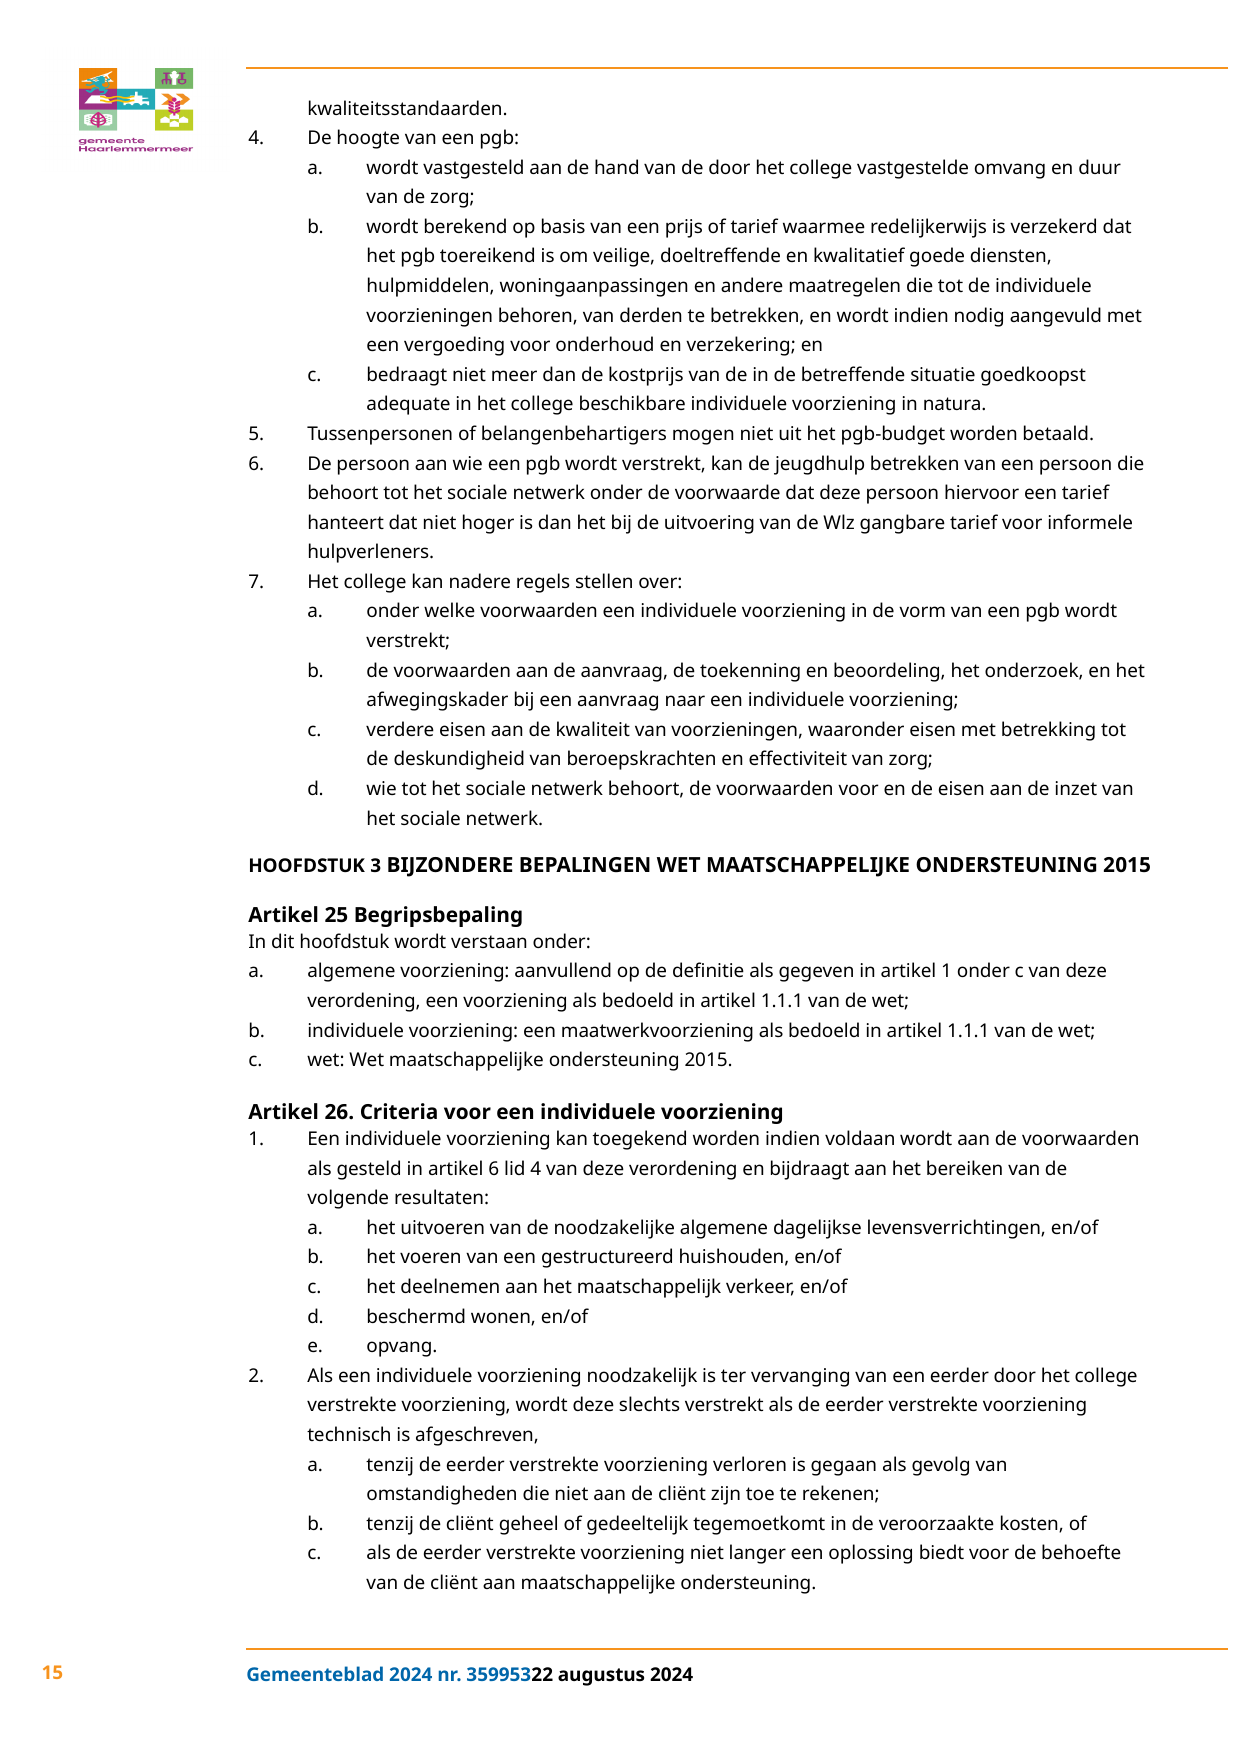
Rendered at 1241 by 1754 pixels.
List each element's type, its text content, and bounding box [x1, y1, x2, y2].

list opvang. [307, 1332, 1152, 1358]
list wordt berekend op basis van een prijs of tarief waarmee redelijkerwijs is verzekerd dat het pgb toereikend is om veilige, doeltreffende en kwalitatief goede diensten, hulpmiddelen, woningaanpassingen en andere maatregelen die tot de individuele voorzieningen behoren, van derden te betrekken, en wordt indien nodig aangevuld met een vergoeding voor onderhoud en verzekering; en [307, 213, 1152, 357]
list individuele voorziening: een maatwerkvoorziening als bedoeld in artikel 1.1.1 van de wet; [248, 1017, 1152, 1043]
list bedraagt niet meer dan de kostprijs van de in de betreffende situatie goedkoopst adequate in het college beschikbare individuele voorziening in natura. [307, 361, 1152, 416]
list het voeren van een gestructureerd huishouden, en/of [307, 1244, 1152, 1269]
list het uitvoeren van de noodzakelijke algemene dagelijkse levensverrichtingen, en/of [307, 1214, 1152, 1240]
list tenzij de cliënt geheel of gedeeltelijk tegemoetkomt in de veroorzaakte kosten, of [307, 1510, 1152, 1536]
list wordt vastgesteld aan de hand van de door het college vastgestelde omvang en duur van de zorg; [307, 154, 1152, 209]
text Artikel 26. Criteria voor een individuele voorziening [248, 1097, 1152, 1125]
list Als een individuele voorziening noodzakelijk is ter vervanging van een eerder door het college verstrekte voorziening, wordt deze slechts verstrekt als de eerder verstrekte voorziening technisch is afgeschreven, [248, 1362, 1152, 1447]
list De hoogte van een pgb: [248, 124, 1152, 150]
list De persoon aan wie een pgb wordt verstrekt, kan de jeugdhulp betrekken van een persoon die behoort tot het sociale netwerk onder de voorwaarde dat deze persoon hiervoor een tarief hanteert dat niet hoger is dan het bij de uitvoering van de Wlz gangbare tarief voor informele hulpverleners. [248, 450, 1152, 564]
list tenzij de eerder verstrekte voorziening verloren is gegaan als gevolg van omstandigheden die niet aan de cliënt zijn toe te rekenen; [307, 1451, 1152, 1506]
list wie tot het sociale netwerk behoort, de voorwaarden voor en de eisen aan de inzet van het sociale netwerk. [307, 775, 1152, 831]
picture [41, 47, 231, 172]
list beschermd wonen, en/of [307, 1303, 1152, 1328]
text HOOFDSTUK 3 BIJZONDERE BEPALINGEN WET MAATSCHAPPELIJKE ONDERSTEUNING 2015 [248, 850, 1152, 879]
list wet: Wet maatschappelijke ondersteuning 2015. [248, 1046, 1152, 1072]
text In dit hoofdstuk wordt verstaan onder: [248, 928, 1152, 954]
list Het college kan nadere regels stellen over: [248, 568, 1152, 594]
list de voorwaarden aan de aanvraag, de toekenning en beoordeling, het onderzoek, en het afwegingskader bij een aanvraag naar een individuele voorziening; [307, 657, 1152, 712]
list onder welke voorwaarden een individuele voorziening in de vorm van een pgb wordt verstrekt; [307, 598, 1152, 653]
list algemene voorziening: aanvullend op de definitie als gegeven in artikel 1 onder c van deze verordening, een voorziening als bedoeld in artikel 1.1.1 van de wet; [248, 958, 1152, 1013]
list als de eerder verstrekte voorziening niet langer een oplossing biedt voor de behoefte van de cliënt aan maatschappelijke ondersteuning. [307, 1539, 1152, 1595]
list het deelnemen aan het maatschappelijk verkeer, en/of [307, 1273, 1152, 1299]
text Artikel 25 Begripsbepaling [248, 900, 1152, 928]
list Tussenpersonen of belangenbehartigers mogen niet uit het pgb-budget worden betaald. [248, 420, 1152, 446]
list kwaliteitsstandaarden. [248, 95, 1152, 121]
list Een individuele voorziening kan toegekend worden indien voldaan wordt aan de voorwaarden als gesteld in artikel 6 lid 4 van deze verordening en bijdraagt aan het bereiken van de volgende resultaten: [248, 1125, 1152, 1210]
list verdere eisen aan de kwaliteit van voorzieningen, waaronder eisen met betrekking tot de deskundigheid van beroepskrachten en effectiviteit van zorg; [307, 716, 1152, 771]
